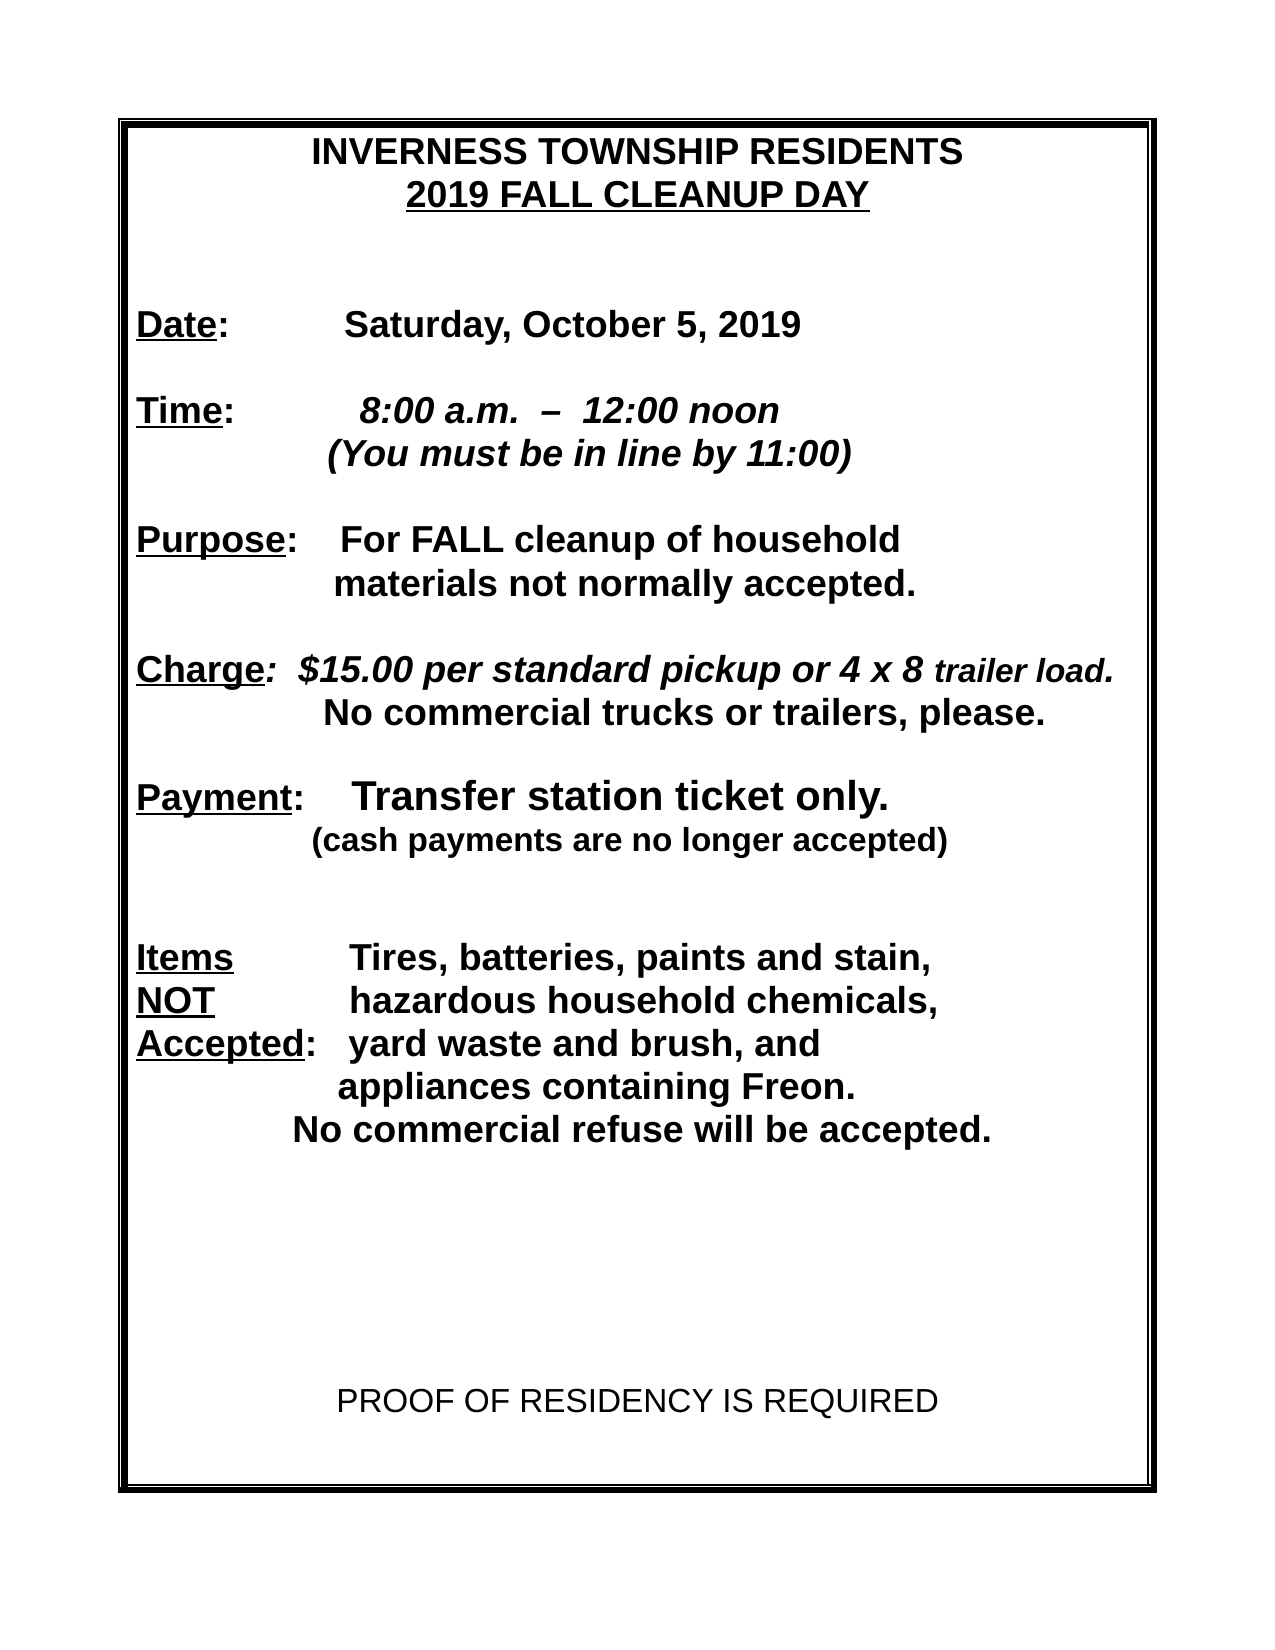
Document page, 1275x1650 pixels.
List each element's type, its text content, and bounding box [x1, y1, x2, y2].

text Purpose: For FALL cleanup of household [128, 506, 1147, 549]
text Payment: Transfer station ticket only. [128, 760, 1147, 808]
text Date: Saturday, October 5, 2019 [128, 291, 1147, 345]
text No commercial trucks or trailers, please. [128, 679, 1147, 733]
text (cash payments are no longer accepted) [128, 808, 1147, 858]
text Time: 8:00 a.m. – 12:00 noon [128, 377, 1147, 420]
text INVERNESS TOWNSHIP RESIDENTS [128, 128, 1147, 161]
text Items Tires, batteries, paints and stain, [128, 923, 1147, 967]
text Accepted: yard waste and brush, and [128, 1010, 1147, 1053]
text No commercial refuse will be accepted. [128, 1096, 1147, 1151]
text 2019 FALL CLEANUP DAY [128, 161, 1147, 216]
text materials not normally accepted. [128, 549, 1147, 604]
text PROOF OF RESIDENCY IS REQUIRED [128, 1370, 1147, 1420]
text (You must be in line by 11:00) [128, 420, 1147, 474]
text Charge: $15.00 per standard pickup or 4 x 8 trailer load. [128, 636, 1147, 679]
text NOT hazardous household chemicals, [128, 967, 1147, 1010]
text appliances containing Freon. [128, 1053, 1147, 1096]
